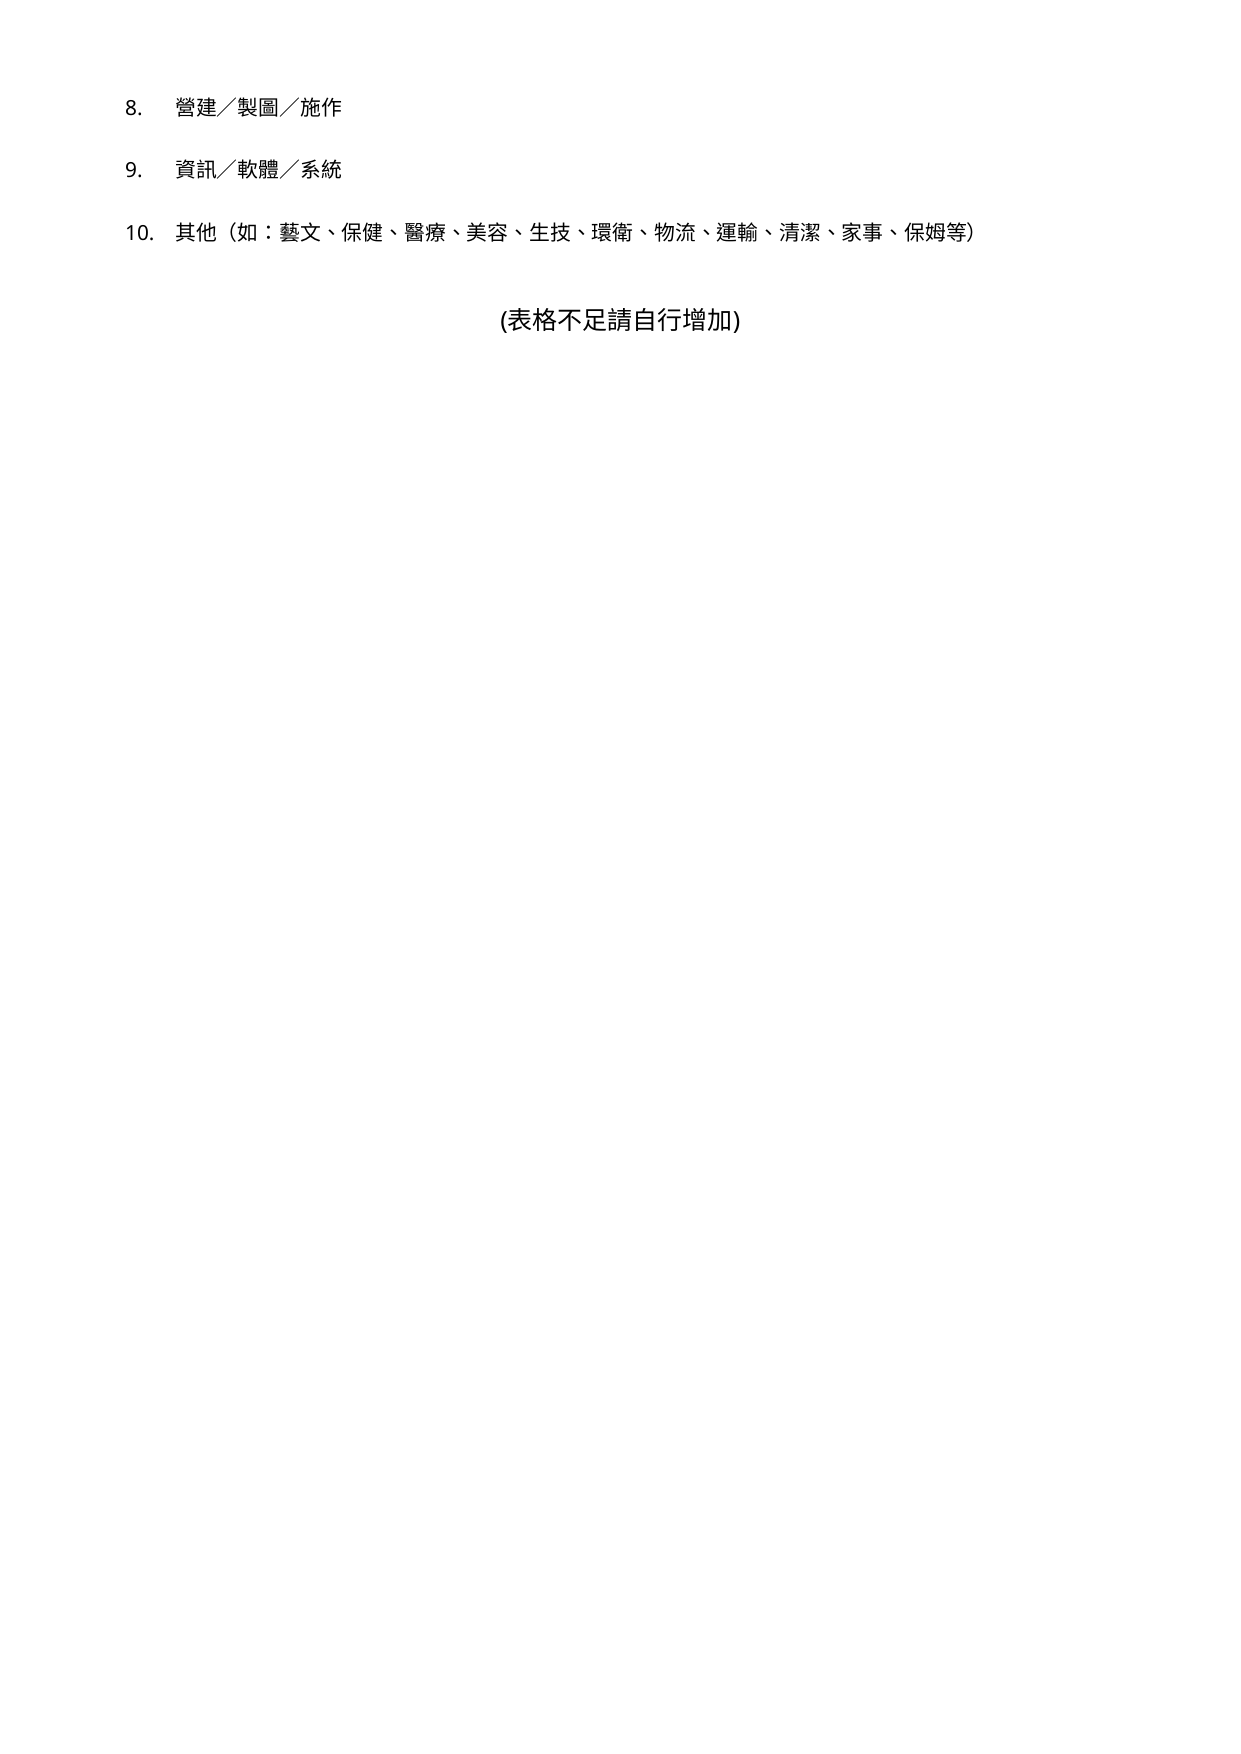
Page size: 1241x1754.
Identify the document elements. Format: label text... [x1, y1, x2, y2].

list 資訊／軟體／系統 [125, 127, 1165, 189]
list 其他（如：藝文、保健、醫療、美容、生技、環衛、物流、運輸、清潔、家事、保姆等） [125, 189, 1165, 252]
text (表格不足請自行增加) [75, 277, 1165, 339]
list 營建／製圖／施作 [125, 64, 1165, 127]
